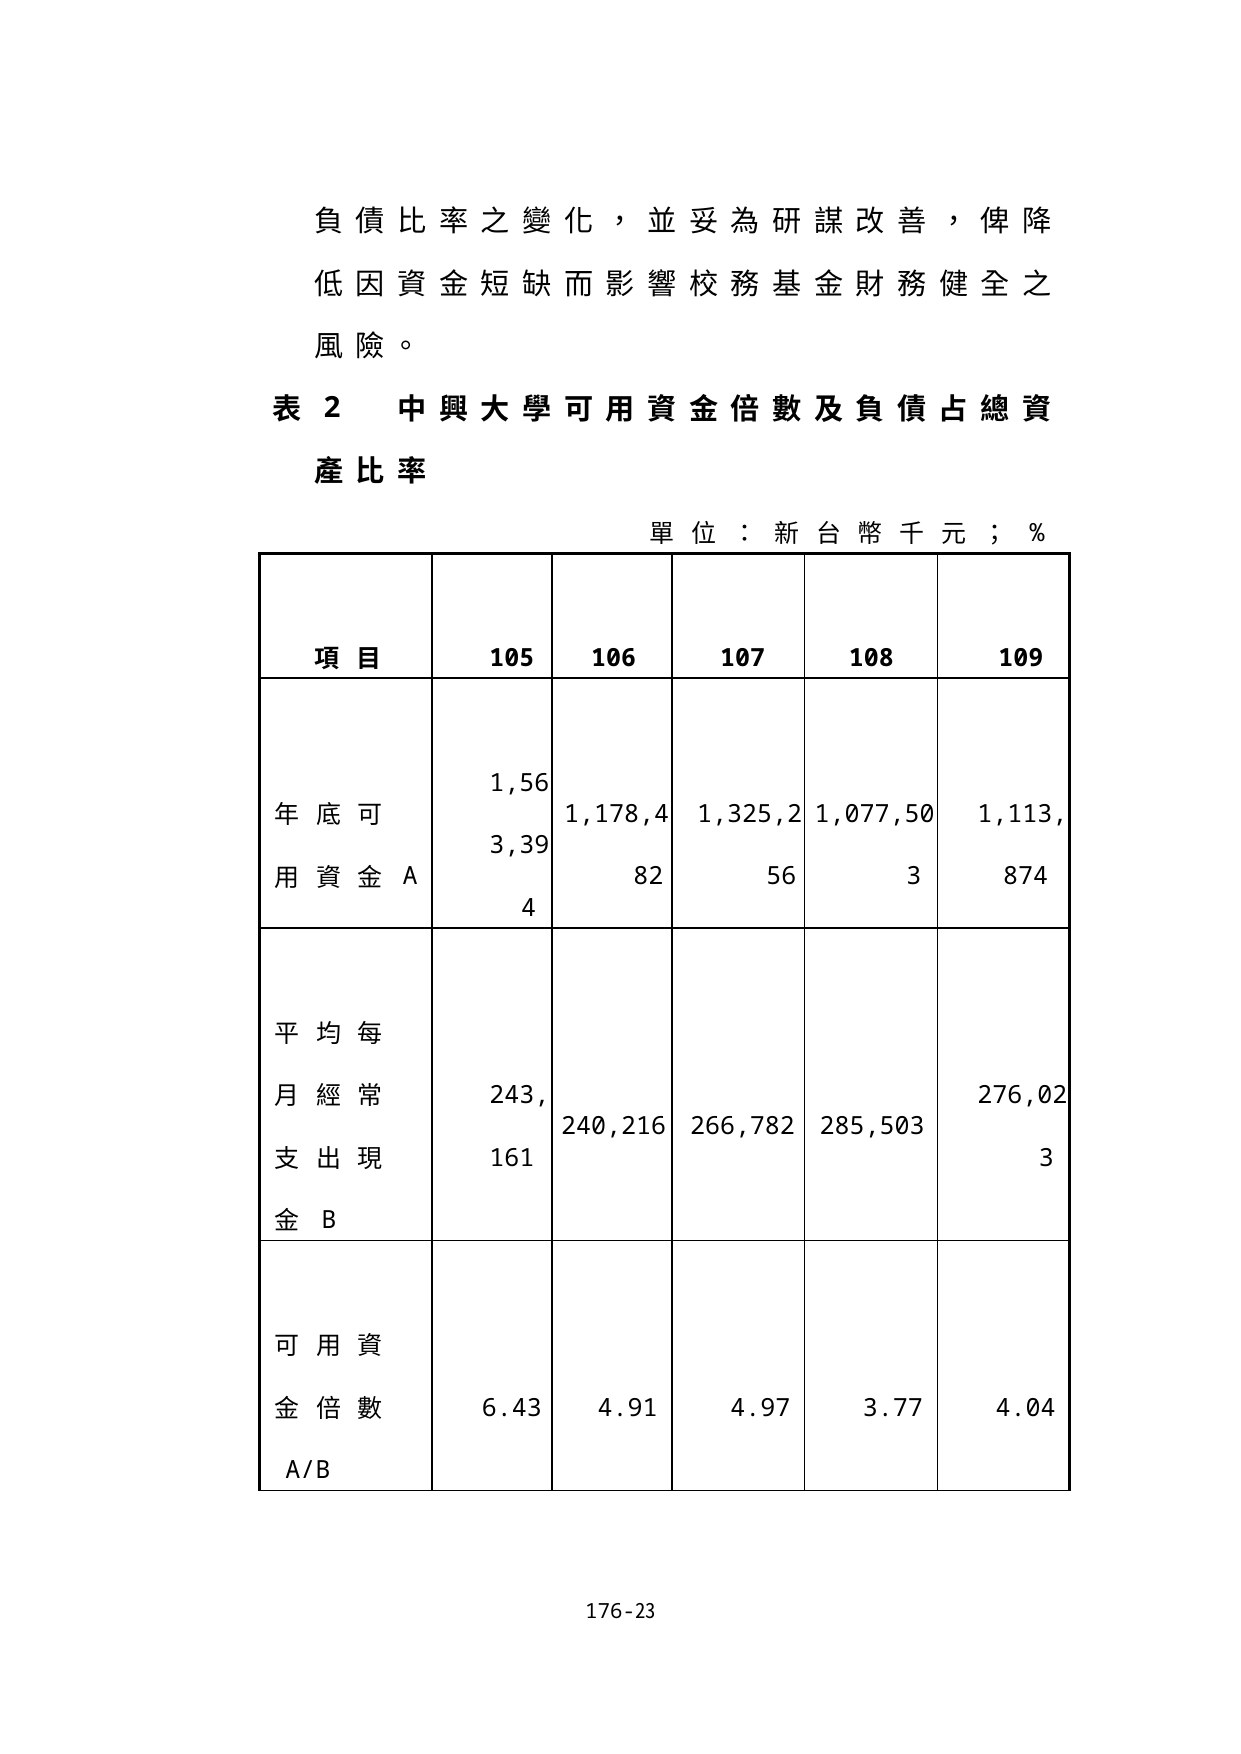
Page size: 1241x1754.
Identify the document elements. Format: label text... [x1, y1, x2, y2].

table_cell 4.97 [673, 1241, 804, 1490]
table_header 106 [553, 555, 671, 677]
table_header 105 [433, 555, 551, 677]
table_cell 266,782 [673, 929, 804, 1240]
table_header 108 [805, 555, 937, 677]
table_cell 年底可用資金A [261, 679, 431, 927]
table_cell 平均每月經常支出現金B [261, 929, 431, 1240]
table_cell 4.91 [553, 1241, 671, 1490]
table_header 109 [938, 555, 1068, 677]
table_cell 3.77 [805, 1241, 937, 1490]
table_cell 6.43 [433, 1241, 551, 1490]
table_cell 243,161 [433, 929, 551, 1240]
table_cell 285,503 [805, 929, 937, 1240]
table_cell 1,563,394 [433, 679, 551, 927]
table_cell 276,023 [938, 929, 1068, 1240]
table_cell 1,178,482 [553, 679, 671, 927]
text 單位：新台幣千元；% [183, 490, 1058, 552]
table_cell 1,077,503 [805, 679, 937, 927]
table_cell 1,325,256 [673, 679, 804, 927]
text 負債比率之變化，並妥為研謀改善，俾降低因資金短缺而影響校務基金財務健全之風險。 [271, 177, 1058, 365]
table_cell 可用資金倍數A/B [261, 1241, 431, 1490]
table_cell 4.04 [938, 1241, 1068, 1490]
table_cell 240,216 [553, 929, 671, 1240]
table_cell 1,113,874 [938, 679, 1068, 927]
table_header 107 [673, 555, 804, 677]
text 表2 中興大學可用資金倍數及負債占總資產比率 [256, 365, 1058, 490]
table_header 項目 [261, 555, 431, 677]
